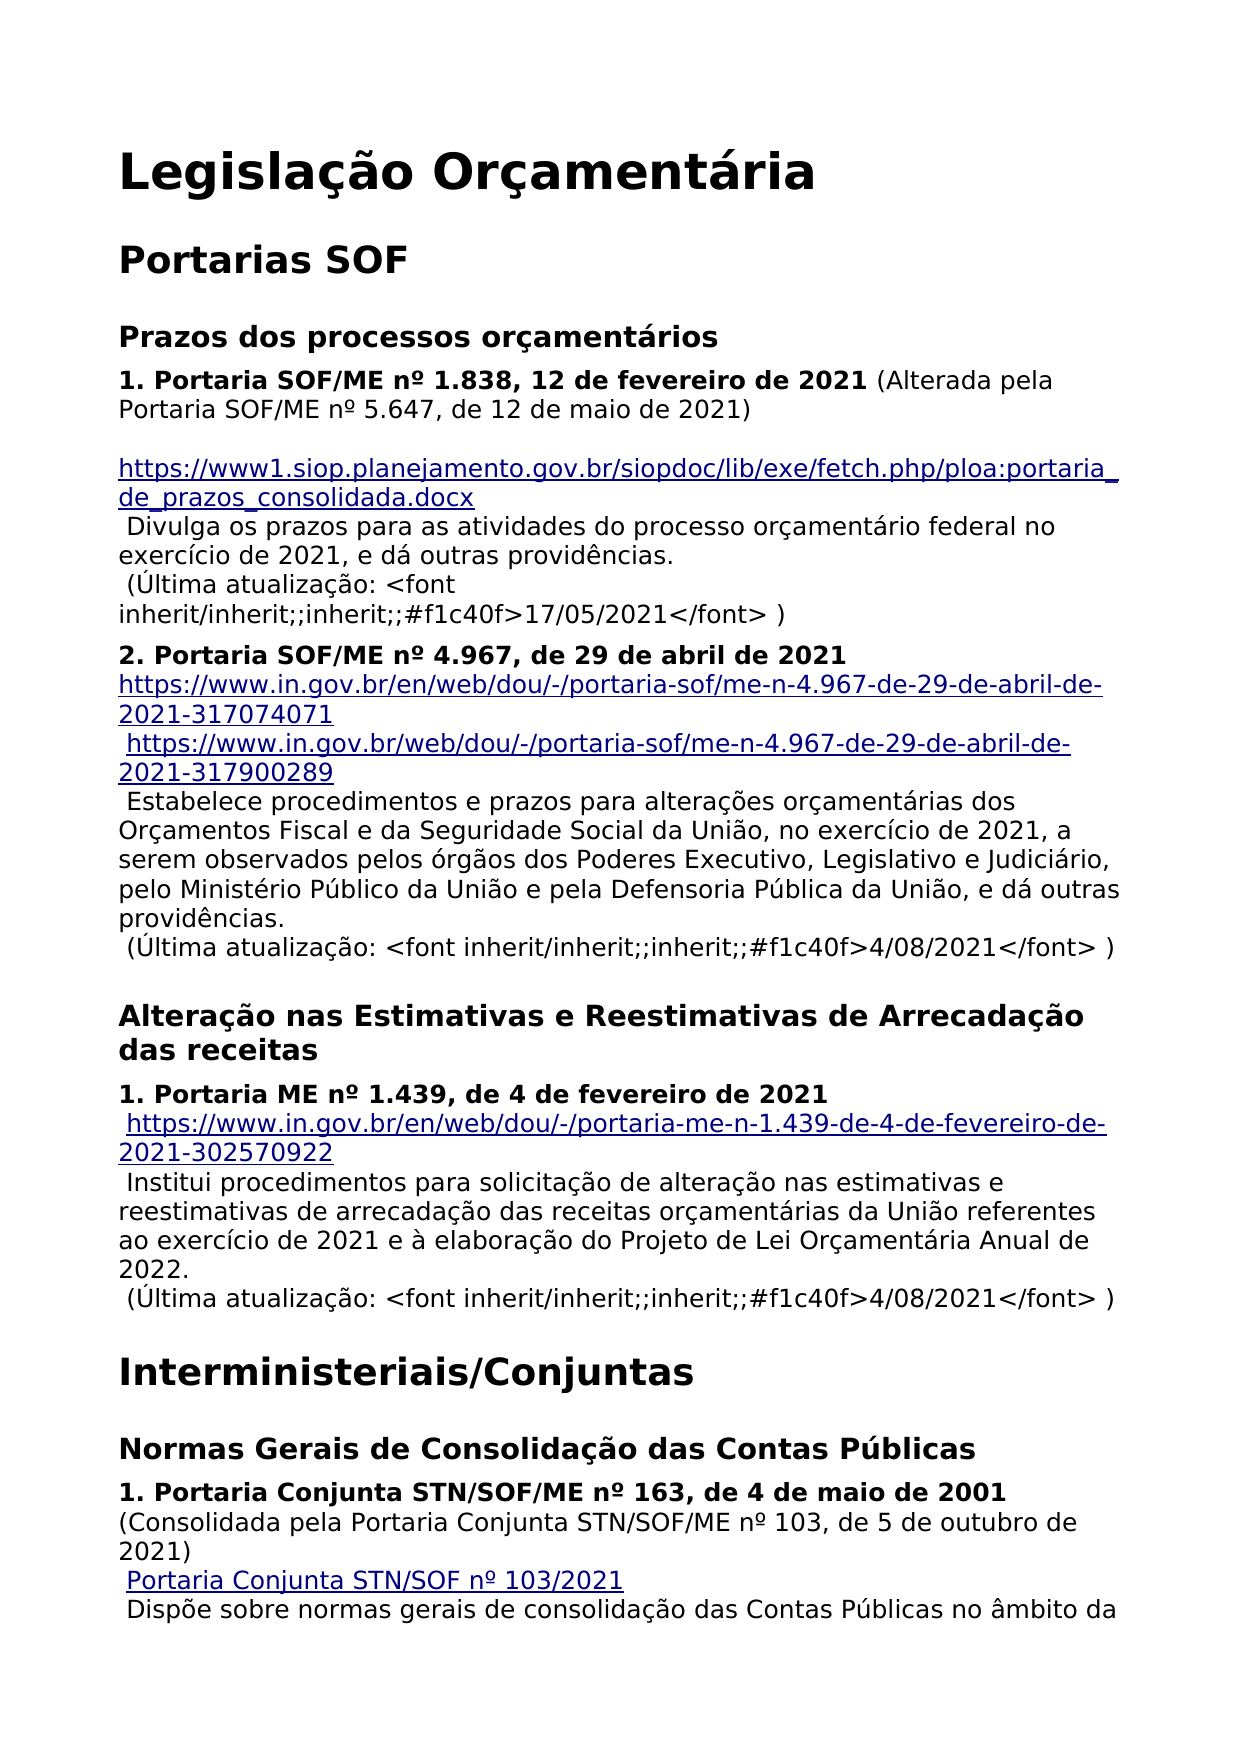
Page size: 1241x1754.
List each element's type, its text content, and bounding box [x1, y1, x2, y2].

subtitle Prazos dos processos orçamentários [118, 320, 1122, 354]
subtitle Normas Gerais de Consolidação das Contas Públicas [118, 1432, 1122, 1466]
subtitle Interministeriais/Conjuntas [118, 1351, 1122, 1395]
text 1. Portaria Conjunta STN/SOF/ME nº 163, de 4 de maio de 2001 (Consolidada pela Portaria Conjunta STN/SOF/ME nº 103, de 5 de outubro de 2021) Portaria Conjunta STN/SOF nº 103/2021 Dispõe sobre normas gerais de consolidação das Contas Públicas no âmbito da [118, 1479, 1122, 1624]
text 1. Portaria SOF/ME nº 1.838, 12 de fevereiro de 2021 (Alterada pela Portaria SOF/ME nº 5.647, de 12 de maio de 2021) https://www1.siop.planejamento.gov.br/siopdoc/lib/exe/fetch.php/ploa:portaria_de_prazos_consolidada.docx Divulga os prazos para as atividades do processo orçamentário federal no exercício de 2021, e dá outras providências. (Última atualização: <font inherit/inherit;;inherit;;#f1c40f>17/05/2021</font> ) [118, 366, 1122, 629]
subtitle Alteração nas Estimativas e Reestimativas de Arrecadação das receitas [118, 1000, 1122, 1068]
subtitle Legislação Orçamentária [118, 143, 1122, 201]
text 1. Portaria ME nº 1.439, de 4 de fevereiro de 2021 https://www.in.gov.br/en/web/dou/-/portaria-me-n-1.439-de-4-de-fevereiro-de-2021-302570922 Institui procedimentos para solicitação de alteração nas estimativas e reestimativas de arrecadação das receitas orçamentárias da União referentes ao exercício de 2021 e à elaboração do Projeto de Lei Orçamentária Anual de 2022. (Última atualização: <font inherit/inherit;;inherit;;#f1c40f>4/08/2021</font> ) [118, 1080, 1122, 1313]
text 2. Portaria SOF/ME nº 4.967, de 29 de abril de 2021 https://www.in.gov.br/en/web/dou/-/portaria-sof/me-n-4.967-de-29-de-abril-de-2021-317074071 https://www.in.gov.br/web/dou/-/portaria-sof/me-n-4.967-de-29-de-abril-de-2021-317900289 Estabelece procedimentos e prazos para alterações orçamentárias dos Orçamentos Fiscal e da Seguridade Social da União, no exercício de 2021, a serem observados pelos órgãos dos Poderes Executivo, Legislativo e Judiciário, pelo Ministério Público da União e pela Defensoria Pública da União, e dá outras providências. (Última atualização: <font inherit/inherit;;inherit;;#f1c40f>4/08/2021</font> ) [118, 641, 1122, 962]
subtitle Portarias SOF [118, 239, 1122, 282]
